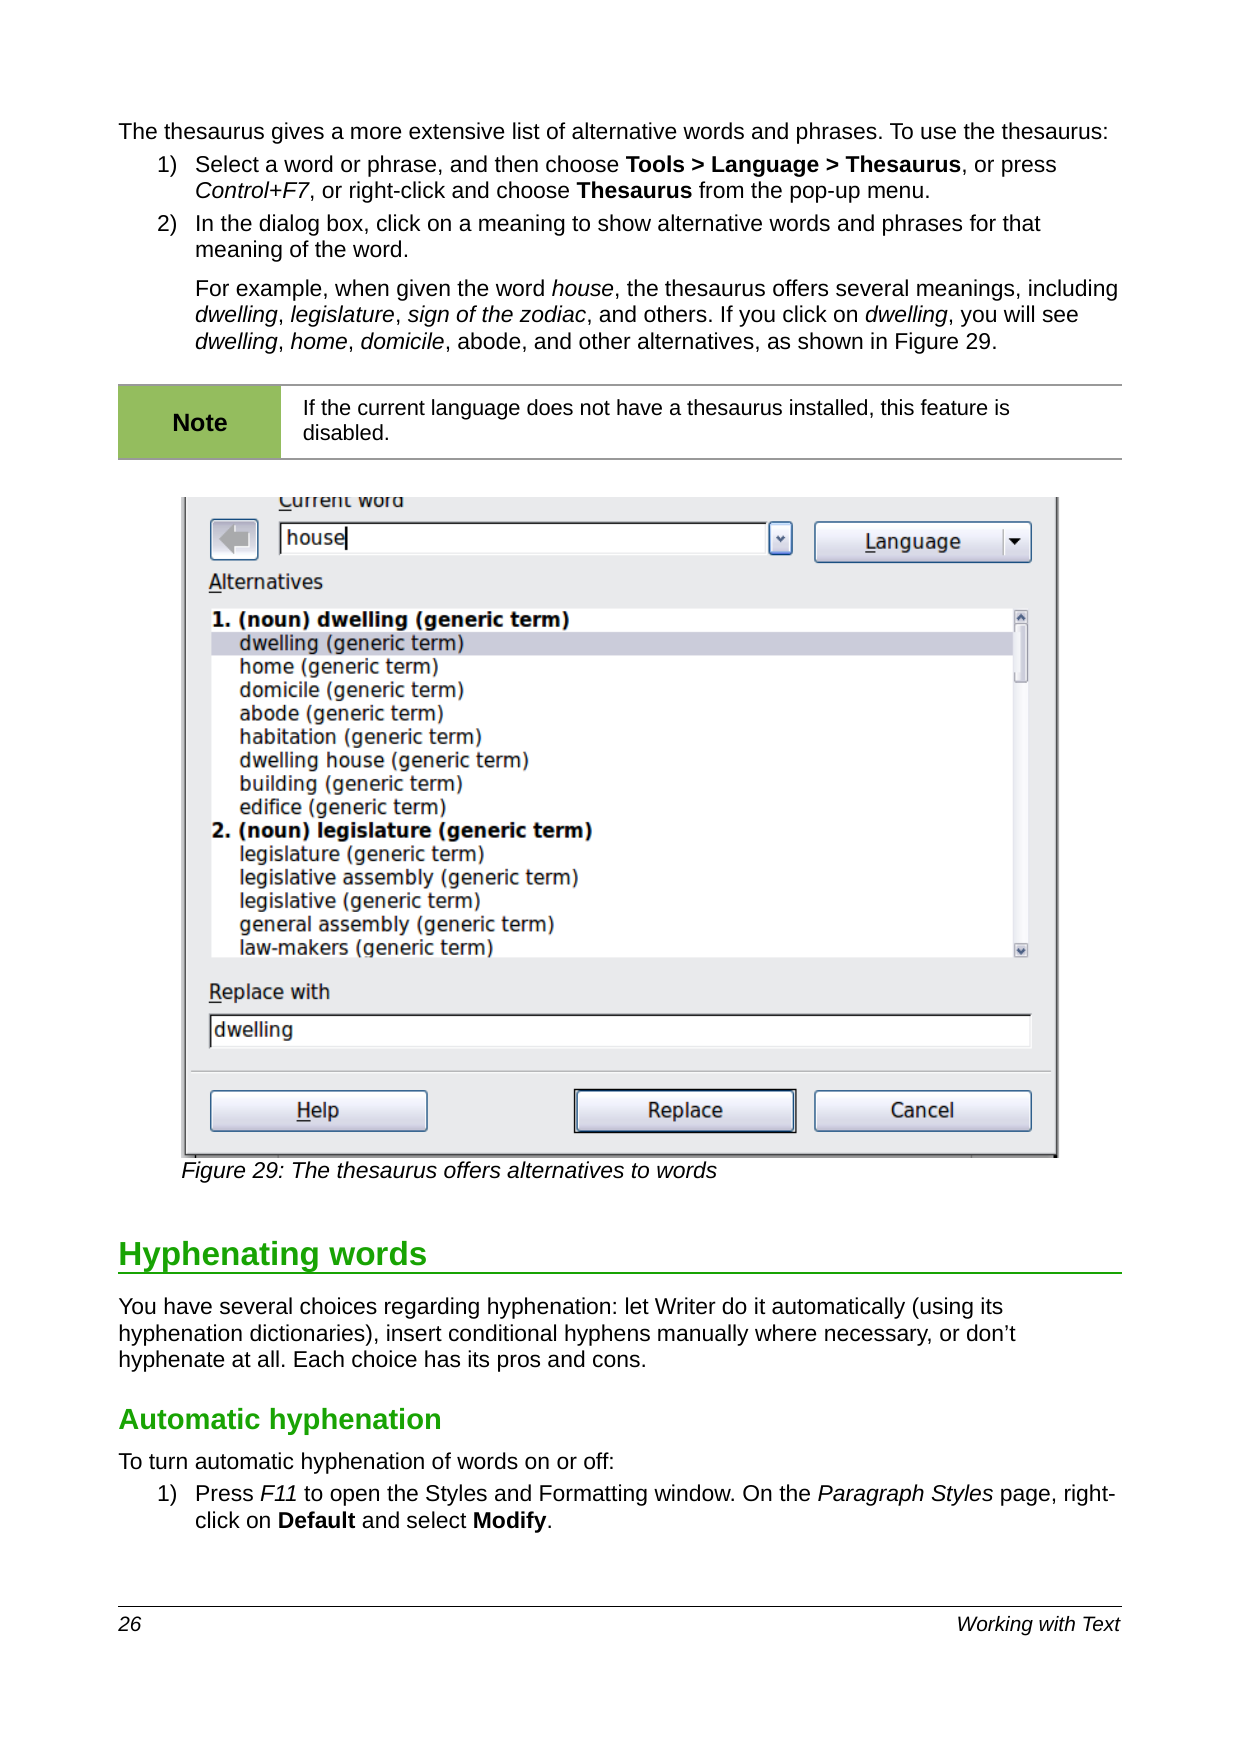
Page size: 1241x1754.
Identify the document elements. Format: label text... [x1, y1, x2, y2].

list For example, when given the word house, the thesaurus offers several meanings, including dwelling, legislature, sign of the zodiac, and others. If you click on dwelling, you will see dwelling, home, domicile, abode, and other alternatives, as shown in Figure 29. [195, 275, 1122, 354]
subtitle Automatic hyphenation [118, 1402, 1122, 1435]
list Select a word or phrase, and then choose Tools > Language > Thesaurus, or press Control+F7, or right-click and choose Thesaurus from the pop-up menu. [177, 151, 1122, 204]
subtitle Hyphenating words [118, 1234, 1122, 1272]
list You have several choices regarding hyphenation: let Writer do it automatically (using its hyphenation dictionaries), insert conditional hyphens manually where necessary, or don’t hyphenate at all. Each choice has its pros and cons. [118, 1293, 1122, 1372]
list To turn automatic hyphenation of words on or off: [118, 1448, 1122, 1474]
picture [181, 497, 1060, 1158]
list In the dialog box, click on a meaning to show alternative words and phrases for that meaning of the word. [177, 210, 1122, 263]
table_header Note [118, 386, 281, 458]
text Figure 29: The thesaurus offers alternatives to words [181, 1158, 1059, 1183]
list Press F11 to open the Styles and Formatting window. On the Paragraph Styles page, right-click on Default and select Modify. [177, 1480, 1122, 1533]
table_header If the current language does not have a thesaurus installed, this feature is disabled. [281, 386, 1122, 458]
list The thesaurus gives a more extensive list of alternative words and phrases. To use the thesaurus: [118, 118, 1122, 144]
